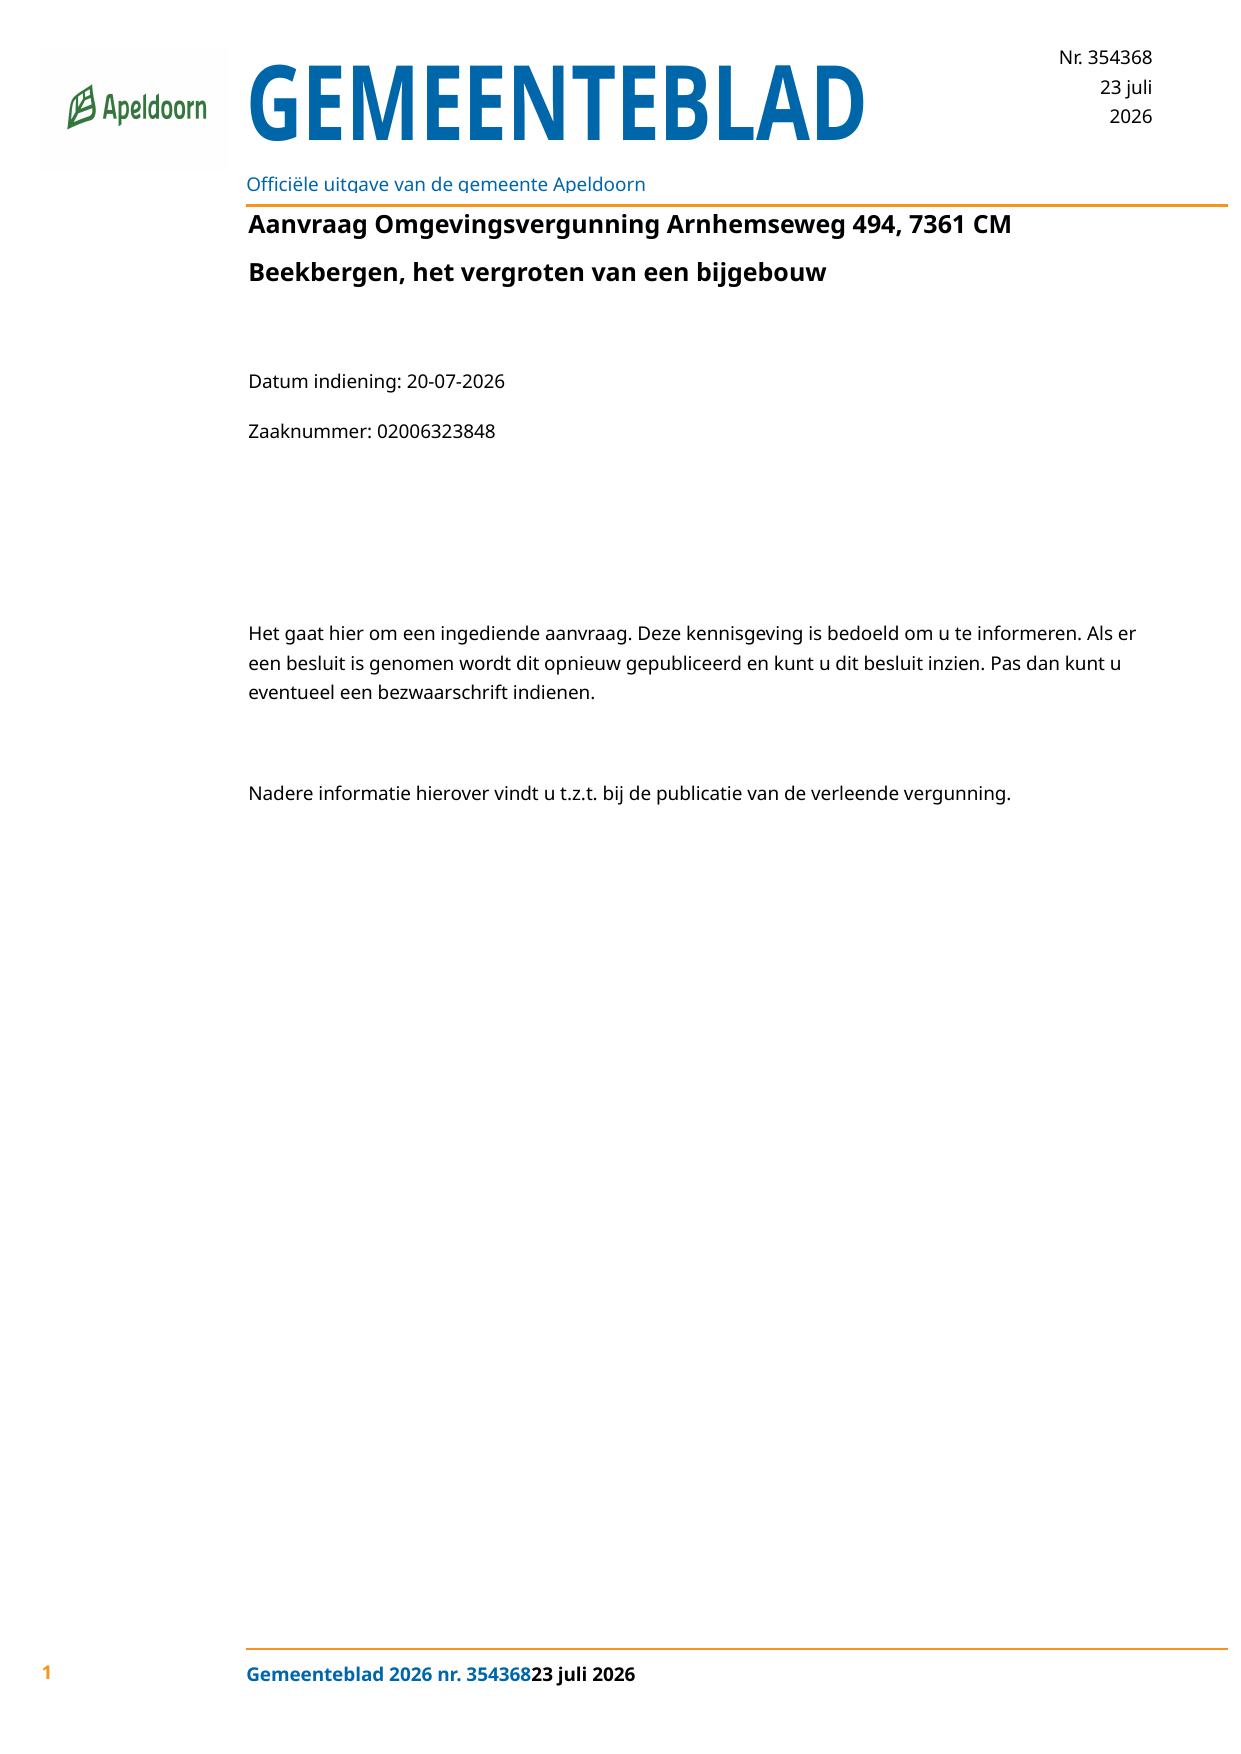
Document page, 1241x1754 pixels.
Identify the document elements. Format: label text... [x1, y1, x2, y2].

text Datum indiening: 20-07-2026 [248, 368, 1152, 394]
text Nadere informatie hierover vindt u t.z.t. bij de publicatie van de verleende vergunning. [248, 780, 1152, 806]
text Zaaknummer: 02006323848 [248, 419, 1152, 444]
text Aanvraag Omgevingsvergunning Arnhemseweg 494, 7361 CM Beekbergen, het vergroten van een bijgebouw [248, 207, 1152, 288]
picture [41, 47, 231, 172]
text Het gaat hier om een ingediende aanvraag. Deze kennisgeving is bedoeld om u te informeren. Als er een besluit is genomen wordt dit opnieuw gepubliceerd en kunt u dit besluit inzien. Pas dan kunt u eventueel een bezwaarschrift indienen. [248, 620, 1152, 705]
